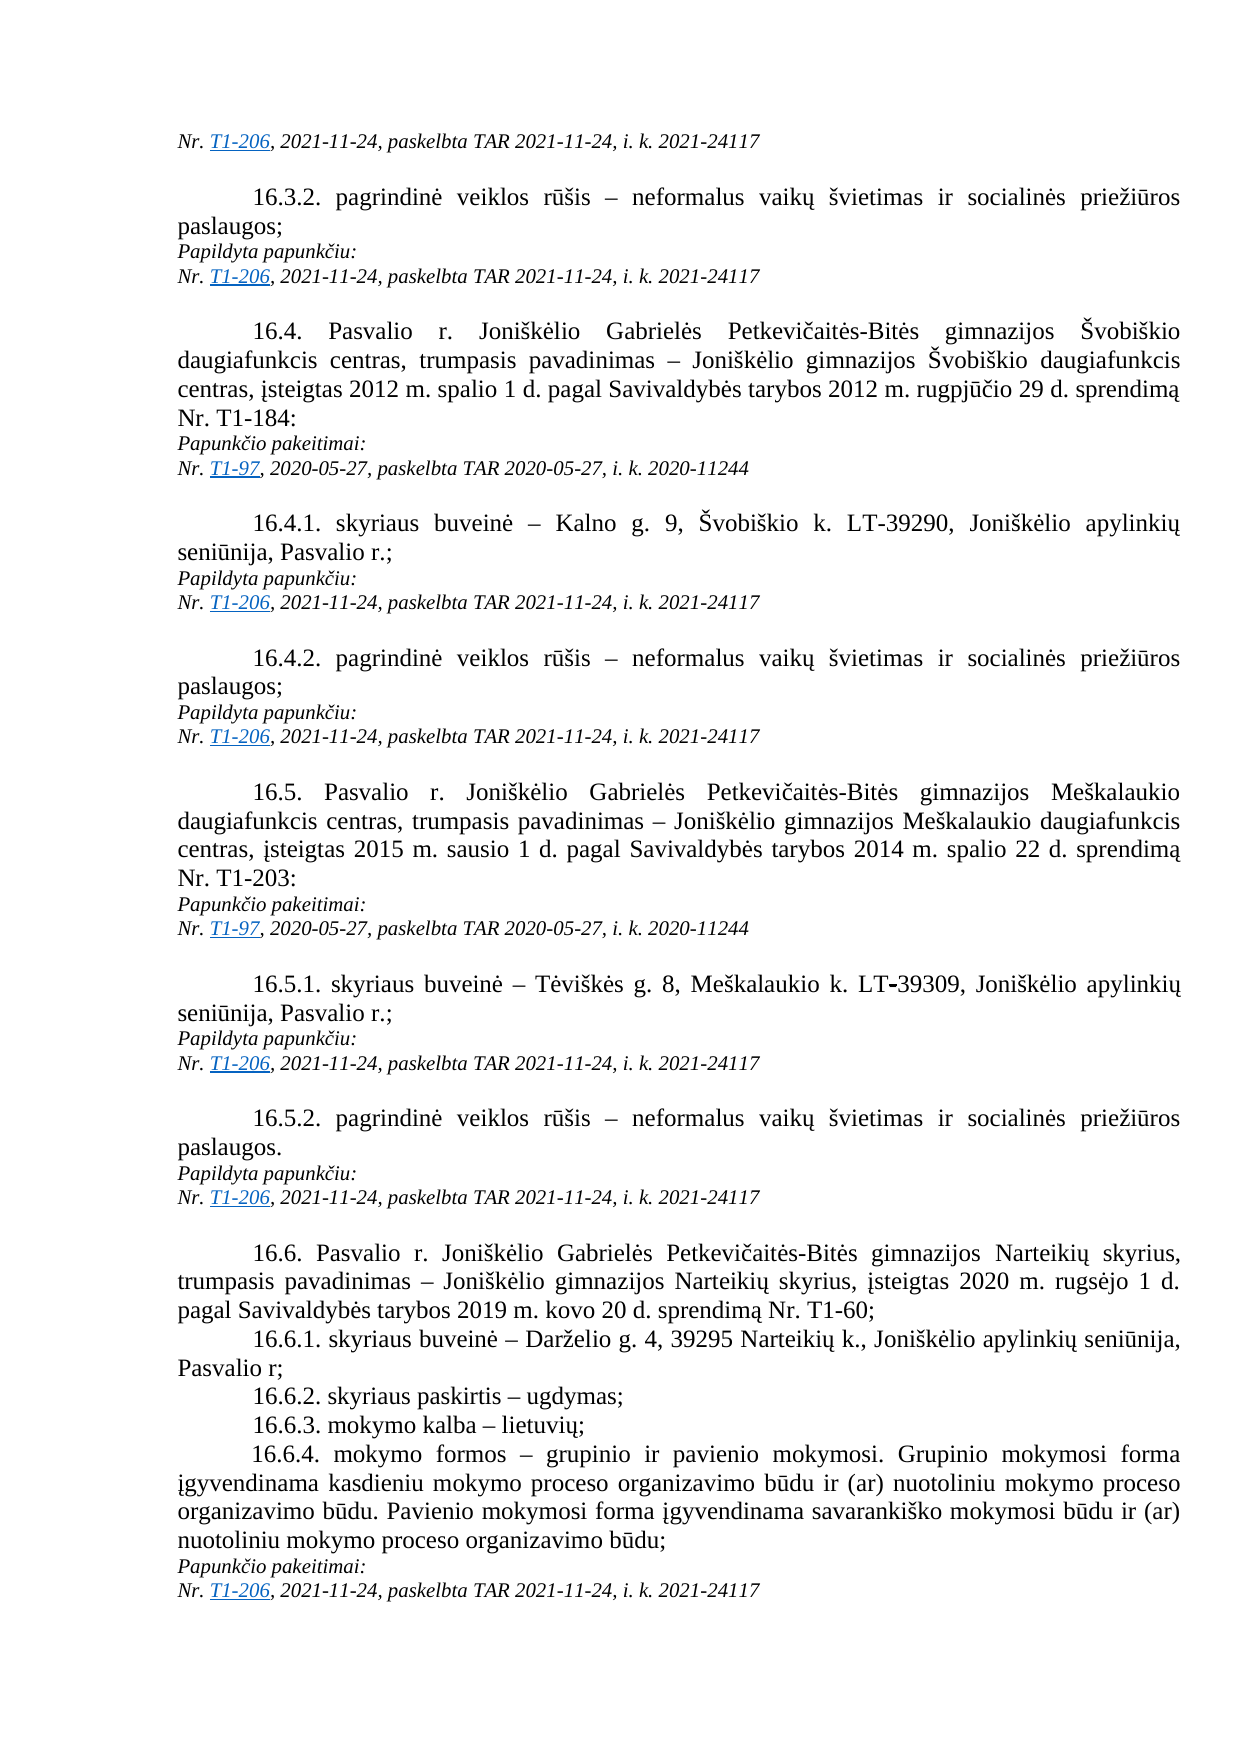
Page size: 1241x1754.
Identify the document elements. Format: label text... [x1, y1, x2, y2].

text 16.6.3. mokymo kalba – lietuvių; [177, 1410, 1181, 1439]
text 16.4.2. pagrindinė veiklos rūšis – neformalus vaikų švietimas ir socialinės priežiūros paslaugos; [177, 643, 1181, 700]
text 16.4.1. skyriaus buveinė – Kalno g. 9, Švobiškio k. LT-39290, Joniškėlio apylinkių seniūnija, Pasvalio r.; [177, 508, 1181, 566]
text Nr. T1-206, 2021-11-24, paskelbta TAR 2021-11-24, i. k. 2021-24117 [177, 1050, 1181, 1074]
text Nr. T1-206, 2021-11-24, paskelbta TAR 2021-11-24, i. k. 2021-24117 [177, 1578, 1181, 1602]
text 16.3.2. pagrindinė veiklos rūšis – neformalus vaikų švietimas ir socialinės priežiūros paslaugos; [177, 182, 1181, 239]
text 16.5. Pasvalio r. Joniškėlio Gabrielės Petkevičaitės-Bitės gimnazijos Meškalaukio daugiafunkcis centras, trumpasis pavadinimas – Joniškėlio gimnazijos Meškalaukio daugiafunkcis centras, įsteigtas 2015 m. sausio 1 d. pagal Savivaldybės tarybos 2014 m. spalio 22 d. sprendimą Nr. T1-203: [177, 777, 1181, 892]
text Papildyta papunkčiu: [177, 1161, 1181, 1185]
text Papildyta papunkčiu: [177, 239, 1181, 263]
text 16.5.2. pagrindinė veiklos rūšis – neformalus vaikų švietimas ir socialinės priežiūros paslaugos. [177, 1103, 1181, 1161]
text 16.6.2. skyriaus paskirtis – ugdymas; [177, 1381, 1181, 1410]
text Nr. T1-206, 2021-11-24, paskelbta TAR 2021-11-24, i. k. 2021-24117 [177, 590, 1181, 614]
text Papildyta papunkčiu: [177, 700, 1181, 724]
text 16.6.4. mokymo formos – grupinio ir pavienio mokymosi. Grupinio mokymosi forma įgyvendinama kasdieniu mokymo proceso organizavimo būdu ir (ar) nuotoliniu mokymo proceso organizavimo būdu. Pavienio mokymosi forma įgyvendinama savarankiško mokymosi būdu ir (ar) nuotoliniu mokymo proceso organizavimo būdu; [177, 1439, 1181, 1554]
text Papildyta papunkčiu: [177, 1026, 1181, 1050]
text Nr. T1-206, 2021-11-24, paskelbta TAR 2021-11-24, i. k. 2021-24117 [177, 1185, 1181, 1209]
text 16.5.1. skyriaus buveinė – Tėviškės g. 8, Meškalaukio k. LT-39309, Joniškėlio apylinkių seniūnija, Pasvalio r.; [177, 969, 1181, 1026]
text 16.6.1. skyriaus buveinė – Darželio g. 4, 39295 Narteikių k., Joniškėlio apylinkių seniūnija, Pasvalio r; [177, 1324, 1181, 1381]
text Nr. T1-206, 2021-11-24, paskelbta TAR 2021-11-24, i. k. 2021-24117 [177, 263, 1181, 288]
text Papildyta papunkčiu: [177, 566, 1181, 590]
text 16.4. Pasvalio r. Joniškėlio Gabrielės Petkevičaitės-Bitės gimnazijos Švobiškio daugiafunkcis centras, trumpasis pavadinimas – Joniškėlio gimnazijos Švobiškio daugiafunkcis centras, įsteigtas 2012 m. spalio 1 d. pagal Savivaldybės tarybos 2012 m. rugpjūčio 29 d. sprendimą Nr. T1-184: [177, 316, 1181, 431]
text Papunkčio pakeitimai: [177, 1554, 1181, 1578]
text Nr. T1-206, 2021-11-24, paskelbta TAR 2021-11-24, i. k. 2021-24117 [177, 129, 1181, 153]
text Nr. T1-97, 2020-05-27, paskelbta TAR 2020-05-27, i. k. 2020-11244 [177, 455, 1181, 479]
text Papunkčio pakeitimai: [177, 431, 1181, 455]
text Papunkčio pakeitimai: [177, 892, 1181, 916]
text 16.6. Pasvalio r. Joniškėlio Gabrielės Petkevičaitės-Bitės gimnazijos Narteikių skyrius, trumpasis pavadinimas – Joniškėlio gimnazijos Narteikių skyrius, įsteigtas 2020 m. rugsėjo 1 d. pagal Savivaldybės tarybos 2019 m. kovo 20 d. sprendimą Nr. T1-60; [177, 1238, 1181, 1324]
text Nr. T1-97, 2020-05-27, paskelbta TAR 2020-05-27, i. k. 2020-11244 [177, 916, 1181, 940]
text Nr. T1-206, 2021-11-24, paskelbta TAR 2021-11-24, i. k. 2021-24117 [177, 724, 1181, 748]
